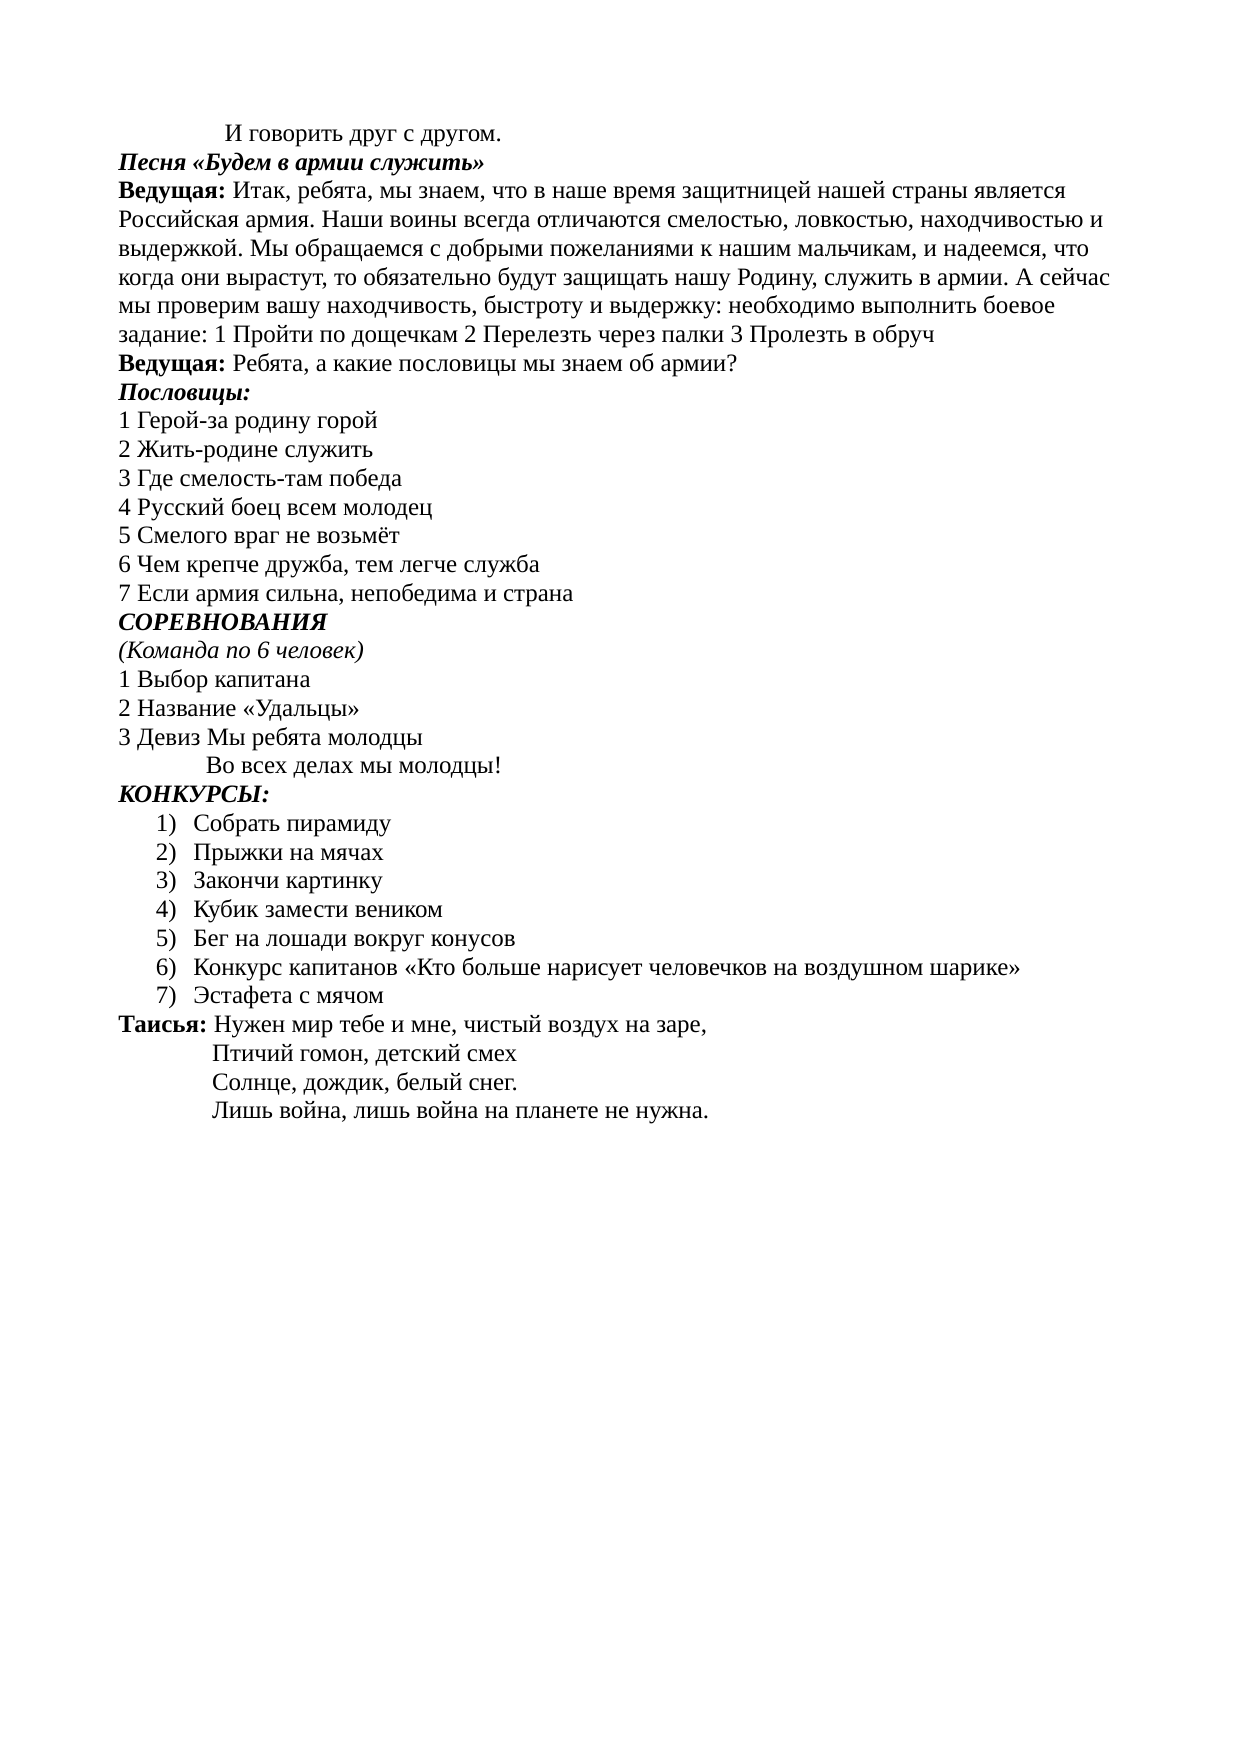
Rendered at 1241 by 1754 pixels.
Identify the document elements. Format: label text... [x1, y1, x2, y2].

text Таисья: Нужен мир тебе и мне, чистый воздух на заре, [118, 1009, 1122, 1038]
list Бег на лошади вокруг конусов [156, 923, 1122, 952]
list Конкурс капитанов «Кто больше нарисует человечков на воздушном шарике» [156, 952, 1122, 981]
text Лишь война, лишь война на планете не нужна. [118, 1096, 1122, 1124]
text 5 Смелого враг не возьмёт [118, 521, 1122, 549]
text 2 Название «Удальцы» [118, 693, 1122, 722]
text Во всех делах мы молодцы! [118, 751, 1122, 779]
text Солнце, дождик, белый снег. [118, 1067, 1122, 1096]
list Собрать пирамиду [156, 808, 1122, 837]
text И говорить друг с другом. [118, 118, 1122, 147]
text 1 Герой-за родину горой [118, 406, 1122, 434]
list Кубик замести веником [156, 894, 1122, 923]
list Эстафета с мячом [156, 981, 1122, 1009]
text 2 Жить-родине служить [118, 434, 1122, 463]
text СОРЕВНОВАНИЯ [118, 607, 1122, 636]
text 3 Где смелость-там победа [118, 463, 1122, 492]
text (Команда по 6 человек) [118, 636, 1122, 664]
text КОНКУРСЫ: [118, 779, 1122, 808]
list Закончи картинку [156, 866, 1122, 894]
text Птичий гомон, детский смех [118, 1038, 1122, 1067]
text Ведущая: Ребята, а какие пословицы мы знаем об армии? [118, 348, 1122, 377]
text 4 Русский боец всем молодец [118, 492, 1122, 521]
text Пословицы: [118, 377, 1122, 406]
text 3 Девиз Мы ребята молодцы [118, 722, 1122, 751]
text Ведущая: Итак, ребята, мы знаем, что в наше время защитницей нашей страны является Российская армия. Наши воины всегда отличаются смелостью, ловкостью, находчивостью и выдержкой. Мы обращаемся с добрыми пожеланиями к нашим мальчикам, и надеемся, что когда они вырастут, то обязательно будут защищать нашу Родину, служить в армии. А сейчас мы проверим вашу находчивость, быстроту и выдержку: необходимо выполнить боевое задание: 1 Пройти по дощечкам 2 Перелезть через палки 3 Пролезть в обруч [118, 176, 1122, 348]
text Песня «Будем в армии служить» [118, 147, 1122, 176]
text 7 Если армия сильна, непобедима и страна [118, 578, 1122, 607]
text 6 Чем крепче дружба, тем легче служба [118, 549, 1122, 578]
text 1 Выбор капитана [118, 664, 1122, 693]
list Прыжки на мячах [156, 837, 1122, 866]
